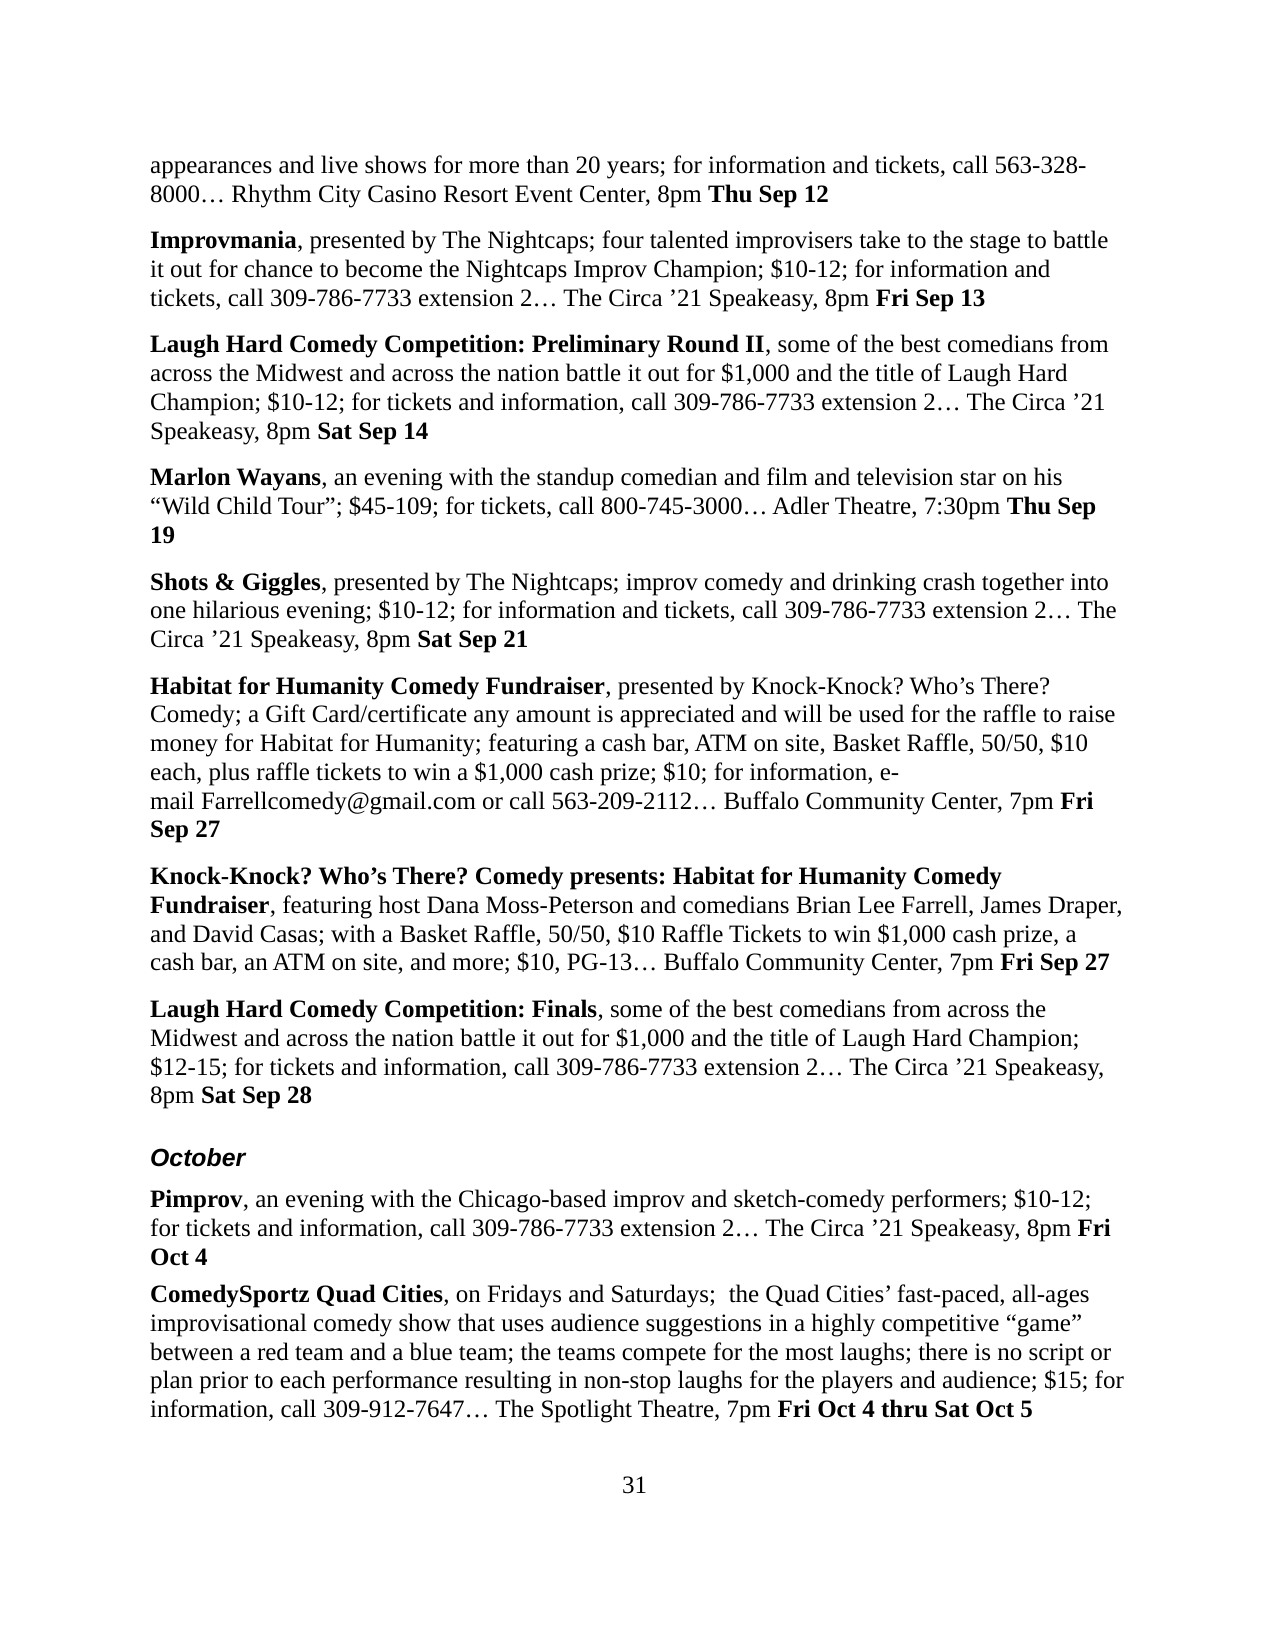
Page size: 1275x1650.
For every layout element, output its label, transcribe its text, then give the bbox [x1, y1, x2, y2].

text Pimprov, an evening with the Chicago-based improv and sketch-comedy performers; $10-12; for tickets and information, call 309-786-7733 extension 2… The Circa ’21 Speakeasy, 8pm Fri Oct 4 [150, 1184, 1125, 1270]
text Shots & Giggles, presented by The Nightcaps; improv comedy and drinking crash together into one hilarious evening; $10-12; for information and tickets, call 309-786-7733 extension 2… The Circa ’21 Speakeasy, 8pm Sat Sep 21 [150, 567, 1125, 653]
text Laugh Hard Comedy Competition: Finals, some of the best comedians from across the Midwest and across the nation battle it out for $1,000 and the title of Laugh Hard Champion; $12-15; for tickets and information, call 309-786-7733 extension 2… The Circa ’21 Speakeasy, 8pm Sat Sep 28 [150, 994, 1125, 1109]
text ComedySportz Quad Cities, on Fridays and Saturdays; the Quad Cities’ fast-paced, all-ages improvisational comedy show that uses audience suggestions in a highly competitive “game” between a red team and a blue team; the teams compete for the most laughs; there is no script or plan prior to each performance resulting in non-stop laughs for the players and audience; $15; for information, call 309-912-7647… The Spotlight Theatre, 7pm Fri Oct 4 thru Sat Oct 5 [150, 1279, 1125, 1423]
text Marlon Wayans, an evening with the standup comedian and film and television star on his “Wild Child Tour”; $45-109; for tickets, call 800-745-3000… Adler Theatre, 7:30pm Thu Sep 19 [150, 462, 1125, 549]
text Knock-Knock? Who’s There? Comedy presents: Habitat for Humanity Comedy Fundraiser, featuring host Dana Moss-Peterson and comedians Brian Lee Farrell, James Draper, and David Casas; with a Basket Raffle, 50/50, $10 Raffle Tickets to win $1,000 cash prize, a cash bar, an ATM on site, and more; $10, PG-13… Buffalo Community Center, 7pm Fri Sep 27 [150, 861, 1125, 976]
text appearances and live shows for more than 20 years; for information and tickets, call 563-328-8000… Rhythm City Casino Resort Event Center, 8pm Thu Sep 12 [150, 150, 1125, 207]
text Habitat for Humanity Comedy Fundraiser, presented by Knock-Knock? Who’s There? Comedy; a Gift Card/certificate any amount is appreciated and will be used for the raffle to raise money for Habitat for Humanity; featuring a cash bar, ATM on site, Basket Raffle, 50/50, $10 each, plus raffle tickets to win a $1,000 cash prize; $10; for information, e-mail Farrellcomedy@gmail.com or call 563-209-2112… Buffalo Community Center, 7pm Fri Sep 27 [150, 671, 1125, 843]
subtitle October [150, 1143, 1125, 1172]
text Improvmania, presented by The Nightcaps; four talented improvisers take to the stage to battle it out for chance to become the Nightcaps Improv Champion; $10-12; for information and tickets, call 309-786-7733 extension 2… The Circa ’21 Speakeasy, 8pm Fri Sep 13 [150, 225, 1125, 312]
text Laugh Hard Comedy Competition: Preliminary Round II, some of the best comedians from across the Midwest and across the nation battle it out for $1,000 and the title of Laugh Hard Champion; $10-12; for tickets and information, call 309-786-7733 extension 2… The Circa ’21 Speakeasy, 8pm Sat Sep 14 [150, 329, 1125, 444]
